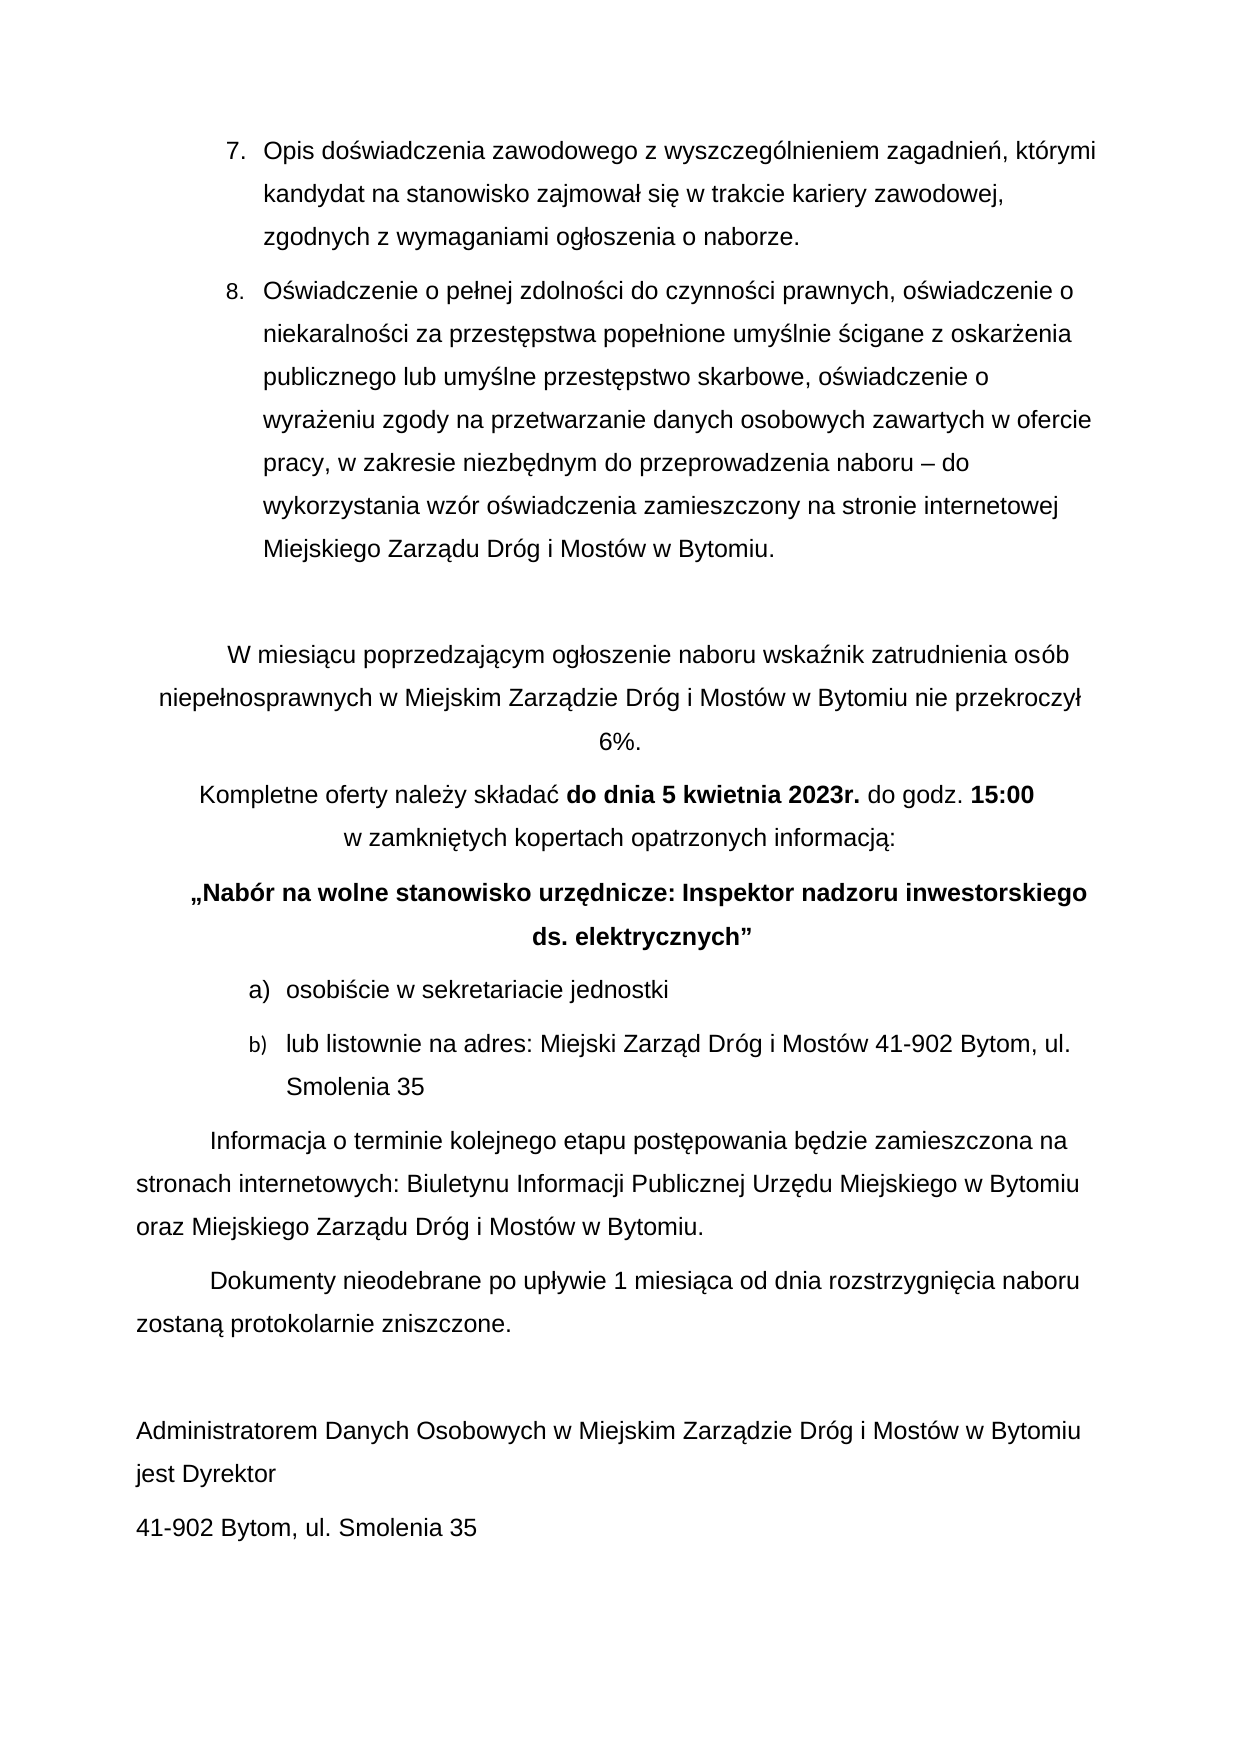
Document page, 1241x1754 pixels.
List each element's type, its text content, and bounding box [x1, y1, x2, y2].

list Informacja o terminie kolejnego etapu postępowania będzie zamieszczona na stronach internetowych: Biuletynu Informacji Publicznej Urzędu Miejskiego w Bytomiu oraz Miejskiego Zarządu Dróg i Mostów w Bytomiu. [136, 1126, 1104, 1241]
text Administratorem Danych Osobowych w Miejskim Zarządzie Dróg i Mostów w Bytomiu jest Dyrektor [136, 1416, 1104, 1488]
text W miesiącu poprzedzającym ogłoszenie naboru wskaźnik zatrudnienia osób niepełnosprawnych w Miejskim Zarządzie Dróg i Mostów w Bytomiu nie przekroczył 6%. [136, 640, 1104, 755]
list Dokumenty nieodebrane po upływie 1 miesiąca od dnia rozstrzygnięcia naboru zostaną protokolarnie zniszczone. [136, 1266, 1104, 1337]
text 41-902 Bytom, ul. Smolenia 35 [136, 1512, 1104, 1541]
list Kompletne oferty należy składać do dnia 5 kwietnia 2023r. do godz. 15:00 w zamkniętych kopertach opatrzonych informacją: [136, 780, 1104, 852]
list Oświadczenie o pełnej zdolności do czynności prawnych, oświadczenie o niekaralności za przestępstwa popełnione umyślnie ścigane z oskarżenia publicznego lub umyślne przestępstwo skarbowe, oświadczenie o wyrażeniu zgody na przetwarzanie danych osobowych zawartych w ofercie pracy, w zakresie niezbędnym do przeprowadzenia naboru – do wykorzystania wzór oświadczenia zamieszczony na stronie internetowej Miejskiego Zarządu Dróg i Mostów w Bytomiu. [226, 276, 1104, 563]
list lub listownie na adres: Miejski Zarząd Dróg i Mostów 41-902 Bytom, ul. Smolenia 35 [248, 1029, 1104, 1101]
list osobiście w sekretariacie jednostki [248, 975, 1104, 1004]
text „Nabór na wolne stanowisko urzędnicze: Inspektor nadzoru inwestorskiego ds. elektrycznych” [173, 877, 1104, 950]
list Opis doświadczenia zawodowego z wyszczególnieniem zagadnień, którymi kandydat na stanowisko zajmował się w trakcie kariery zawodowej, zgodnych z wymaganiami ogłoszenia o naborze. [226, 136, 1104, 251]
